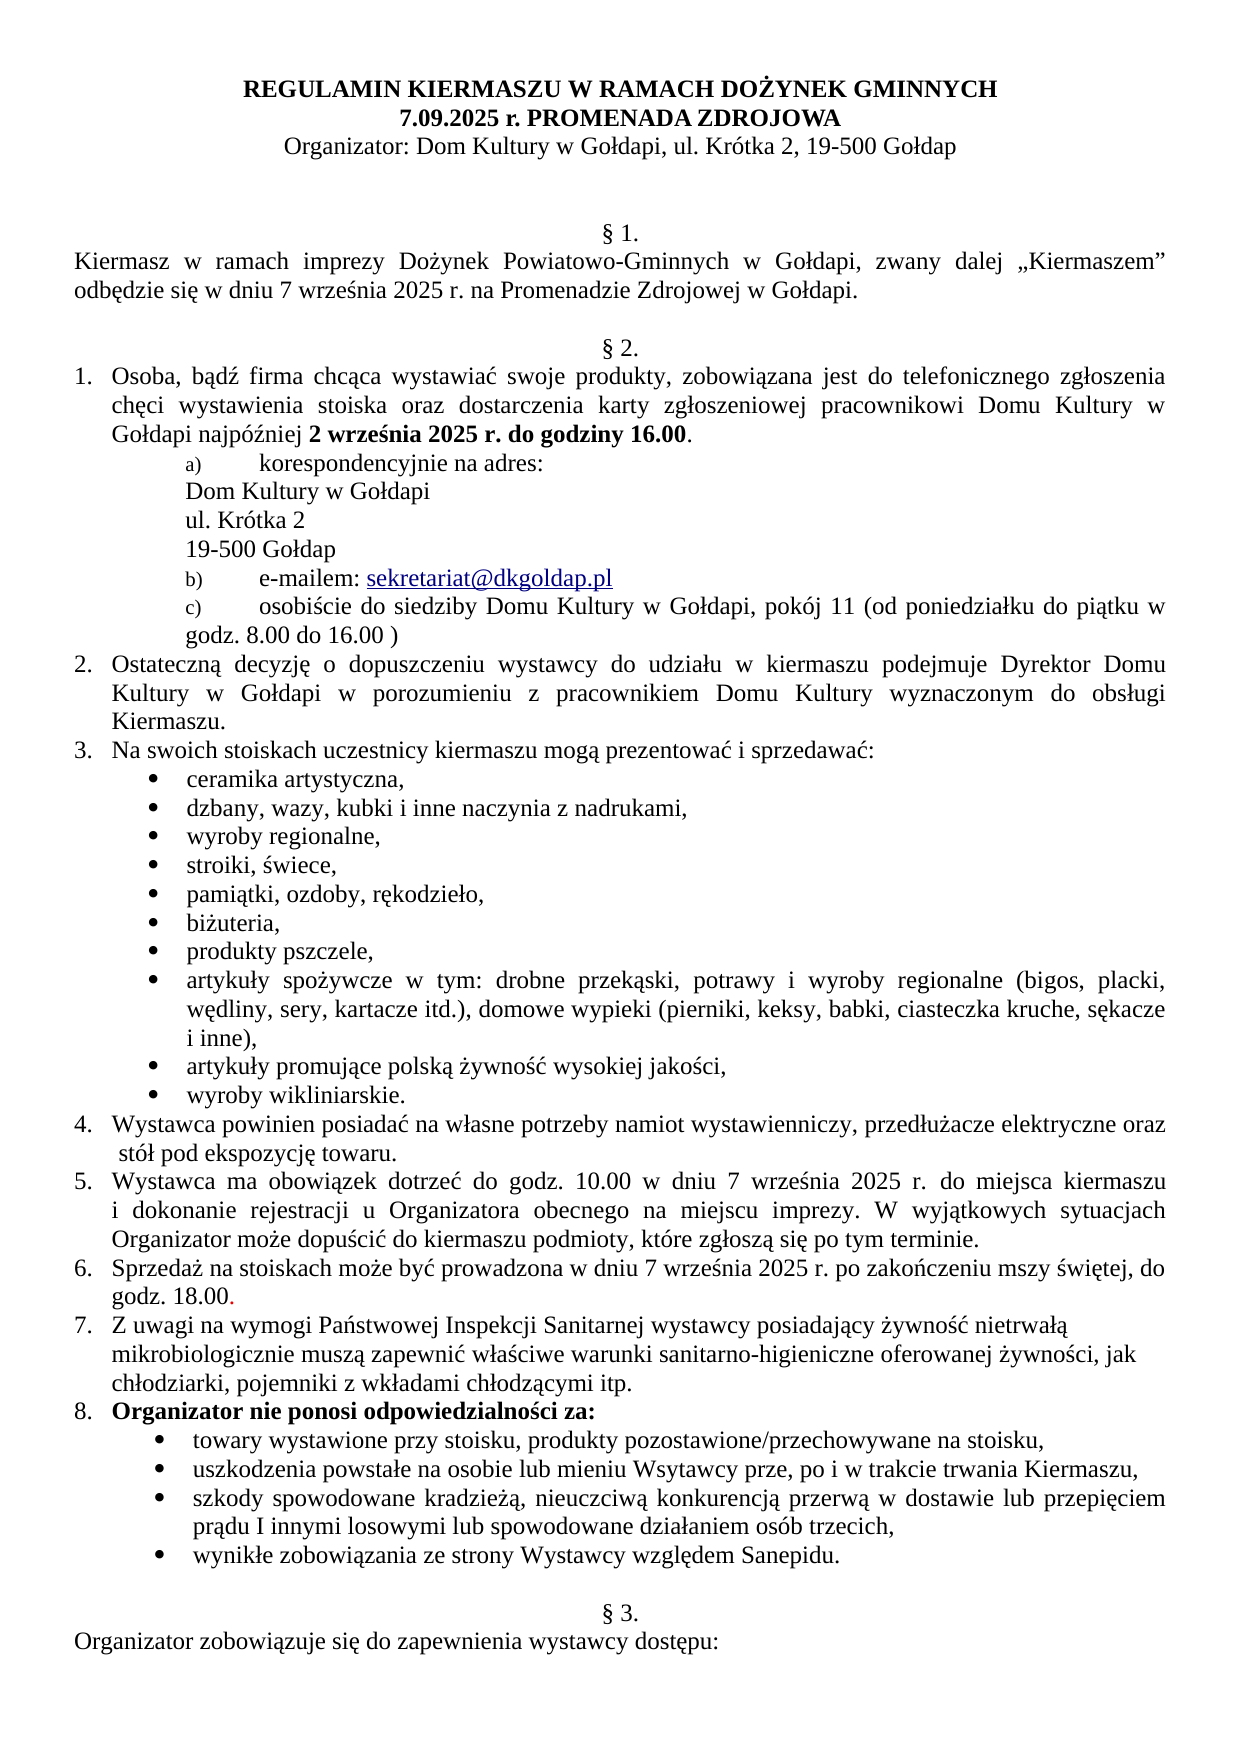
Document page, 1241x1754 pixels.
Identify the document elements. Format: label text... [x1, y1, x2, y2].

text 7.09.2025 r. PROMENADA ZDROJOWA [74, 103, 1167, 131]
text REGULAMIN KIERMASZU W RAMACH DOŻYNEK GMINNYCH [74, 74, 1167, 103]
list e-mailem: sekretariat@dkgoldap.pl [185, 563, 1167, 591]
list dzbany, wazy, kubki i inne naczynia z nadrukami, [149, 793, 1167, 821]
text 19-500 Gołdap [185, 534, 1167, 563]
list Organizator nie ponosi odpowiedzialności za: [74, 1396, 1167, 1425]
text § 2. [74, 333, 1167, 361]
list szkody spowodowane kradzieżą, nieuczciwą konkurencją przerwą w dostawie lub przepięciem prądu I innymi losowymi lub spowodowane działaniem osób trzecich, [155, 1483, 1167, 1540]
list Na swoich stoiskach uczestnicy kiermaszu mogą prezentować i sprzedawać: [74, 735, 1167, 764]
list wyroby wikliniarskie. [149, 1080, 1167, 1109]
list artykuły spożywcze w tym: drobne przekąski, potrawy i wyroby regionalne (bigos, placki, wędliny, sery, kartacze itd.), domowe wypieki (pierniki, keksy, babki, ciasteczka kruche, sękacze i inne), [149, 965, 1167, 1051]
list ceramika artystyczna, [149, 764, 1167, 793]
list biżuteria, [149, 908, 1167, 936]
list Z uwagi na wymogi Państwowej Inspekcji Sanitarnej wystawcy posiadający żywność nietrwałą mikrobiologicznie muszą zapewnić właściwe warunki sanitarno-higieniczne oferowanej żywności, jak chłodziarki, pojemniki z wkładami chłodzącymi itp. [74, 1310, 1167, 1396]
text ul. Krótka 2 [185, 505, 1167, 534]
text Dom Kultury w Gołdapi [185, 476, 1167, 505]
text § 1. [74, 218, 1167, 246]
list artykuły promujące polską żywność wysokiej jakości, [149, 1051, 1167, 1080]
list Sprzedaż na stoiskach może być prowadzona w dniu 7 września 2025 r. po zakończeniu mszy świętej, do godz. 18.00. [74, 1253, 1167, 1310]
list Osoba, bądź firma chcąca wystawiać swoje produkty, zobowiązana jest do telefonicznego zgłoszenia chęci wystawienia stoiska oraz dostarczenia karty zgłoszeniowej pracownikowi Domu Kultury w Gołdapi najpóźniej 2 września 2025 r. do godziny 16.00. [74, 361, 1167, 448]
list osobiście do siedziby Domu Kultury w Gołdapi, pokój 11 (od poniedziałku do piątku w godz. 8.00 do 16.00 ) [185, 591, 1167, 649]
list pamiątki, ozdoby, rękodzieło, [149, 879, 1167, 908]
text § 3. [74, 1598, 1167, 1626]
text Organizator: Dom Kultury w Gołdapi, ul. Krótka 2, 19-500 Gołdap [74, 131, 1167, 160]
list wynikłe zobowiązania ze strony Wystawcy względem Sanepidu. [155, 1540, 1167, 1569]
text Organizator zobowiązuje się do zapewnienia wystawcy dostępu: [74, 1626, 1167, 1655]
list korespondencyjnie na adres: [185, 448, 1167, 476]
list towary wystawione przy stoisku, produkty pozostawione/przechowywane na stoisku, [155, 1425, 1167, 1454]
list Wystawca powinien posiadać na własne potrzeby namiot wystawienniczy, przedłużacze elektryczne oraz stół pod ekspozycję towaru. [74, 1109, 1167, 1166]
list stroiki, świece, [149, 850, 1167, 879]
list wyroby regionalne, [149, 821, 1167, 850]
list Wystawca ma obowiązek dotrzeć do godz. 10.00 w dniu 7 września 2025 r. do miejsca kiermaszu i dokonanie rejestracji u Organizatora obecnego na miejscu imprezy. W wyjątkowych sytuacjach Organizator może dopuścić do kiermaszu podmioty, które zgłoszą się po tym terminie. [74, 1166, 1167, 1253]
list produkty pszczele, [149, 936, 1167, 965]
list Ostateczną decyzję o dopuszczeniu wystawcy do udziału w kiermaszu podejmuje Dyrektor Domu Kultury w Gołdapi w porozumieniu z pracownikiem Domu Kultury wyznaczonym do obsługi Kiermaszu. [74, 649, 1167, 735]
list uszkodzenia powstałe na osobie lub mieniu Wsytawcy prze, po i w trakcie trwania Kiermaszu, [155, 1454, 1167, 1483]
text Kiermasz w ramach imprezy Dożynek Powiatowo-Gminnych w Gołdapi, zwany dalej „Kiermaszem” odbędzie się w dniu 7 września 2025 r. na Promenadzie Zdrojowej w Gołdapi. [74, 246, 1167, 304]
